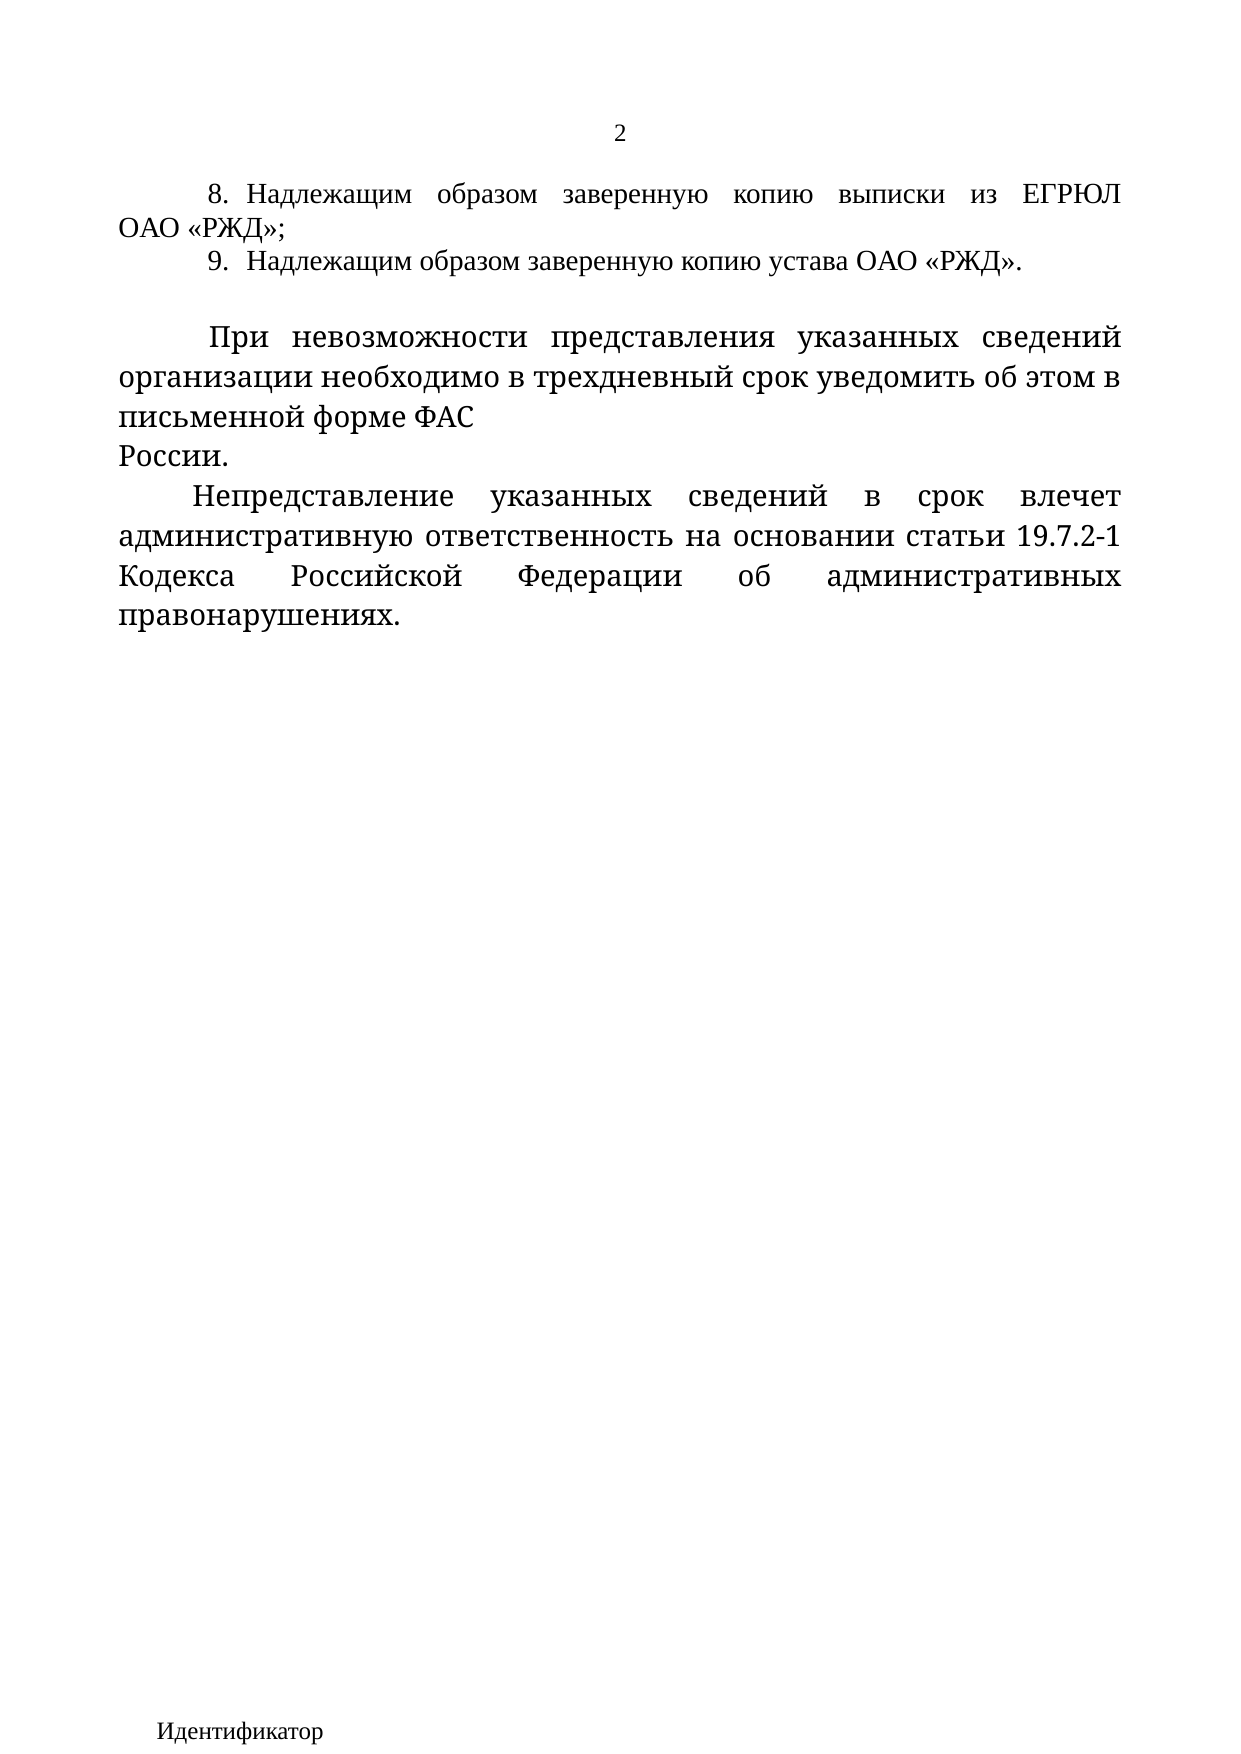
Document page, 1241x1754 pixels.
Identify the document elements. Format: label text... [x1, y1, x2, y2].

text При невозможности представления указанных сведений организации необходимо в трехдневный срок уведомить об этом в письменной форме ФАС [118, 317, 1122, 436]
text Непредставление указанных сведений в срок влечет административную ответственность на основании статьи 19.7.2-1 Кодекса Российской Федерации об административных правонарушениях. [118, 475, 1122, 634]
list Надлежащим образом заверенную копию выписки из ЕГРЮЛ ОАО «РЖД»; [118, 176, 1122, 243]
list Надлежащим образом заверенную копию устава ОАО «РЖД». [118, 243, 1122, 277]
text России. [118, 436, 1122, 475]
